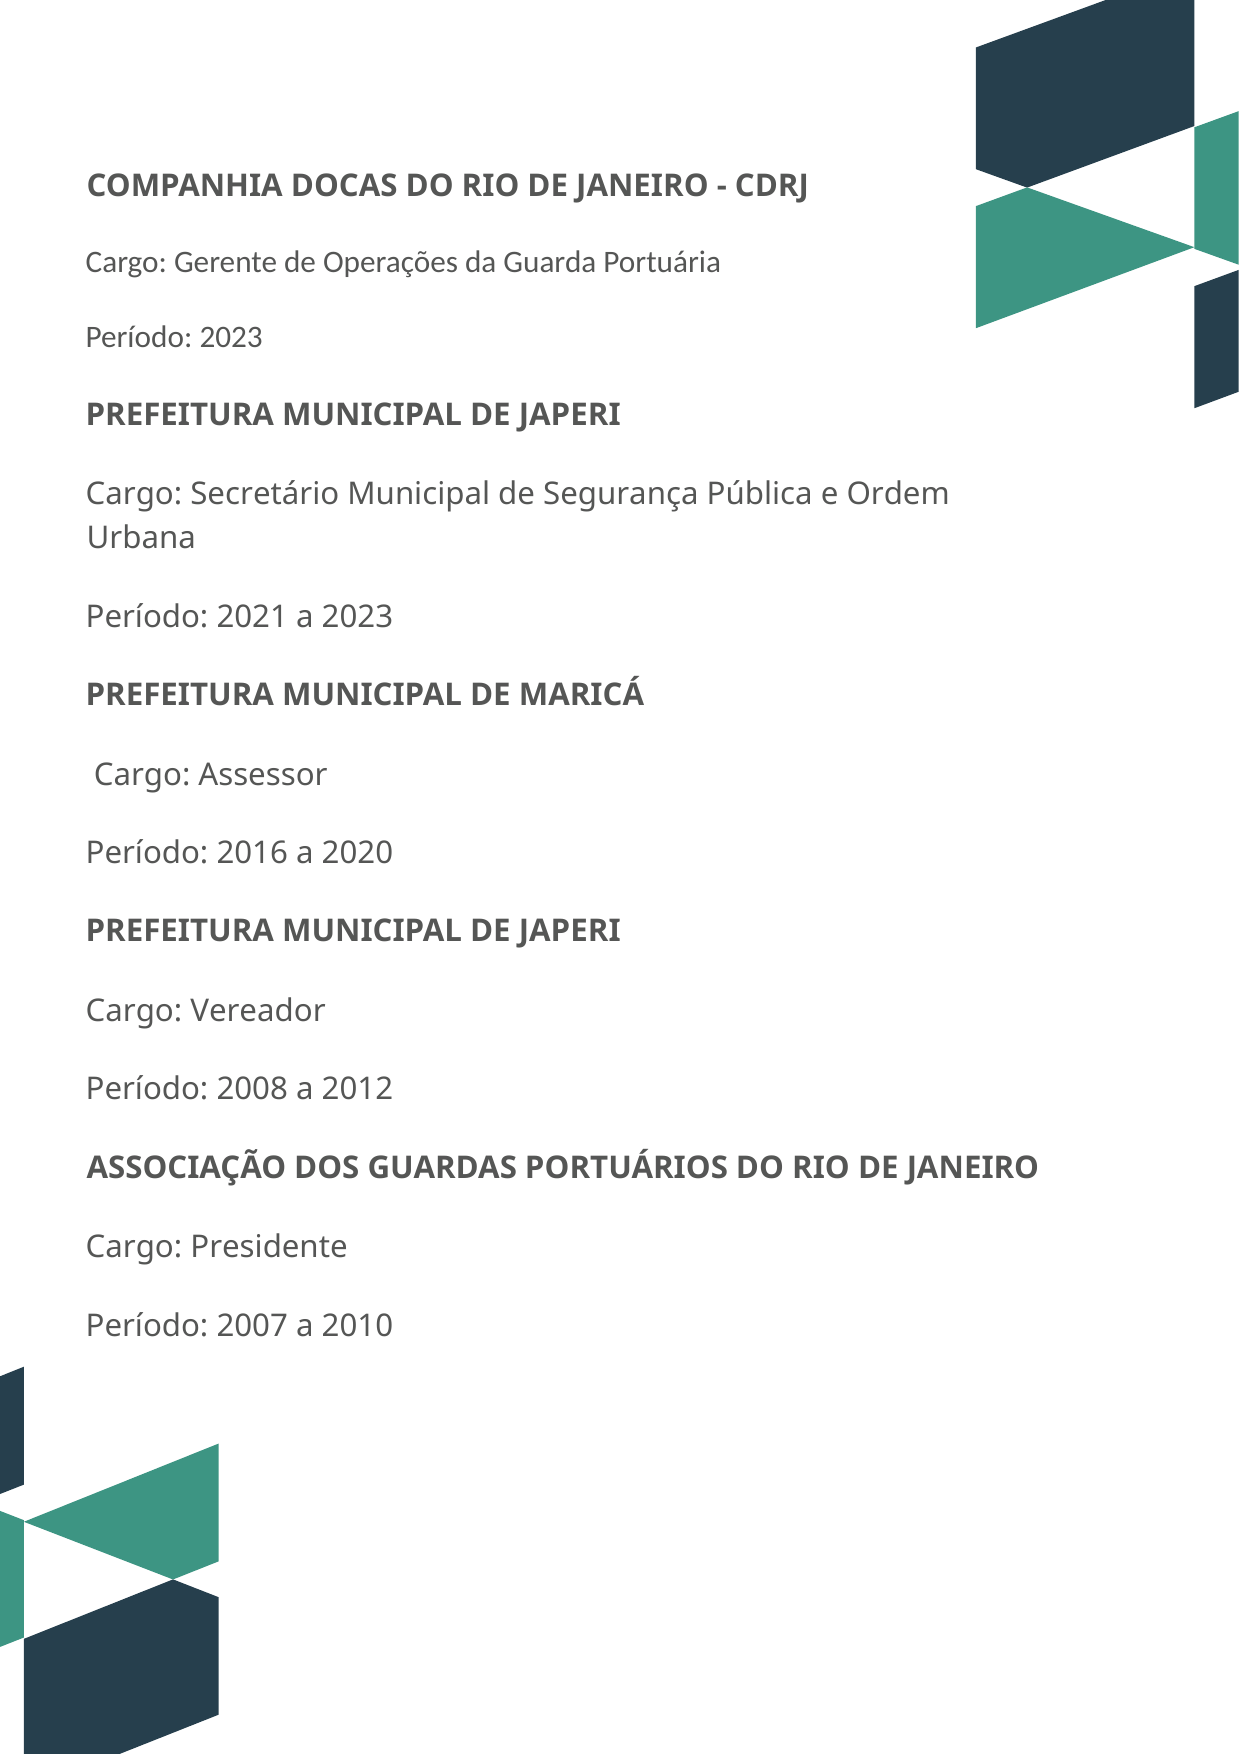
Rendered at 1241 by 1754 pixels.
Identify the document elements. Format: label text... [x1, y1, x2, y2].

text Período: 2008 a 2012 [85, 1066, 1043, 1109]
text Cargo: Secretário Municipal de Segurança Pública e Ordem Urbana [85, 471, 1043, 558]
subtitle COMPANHIA DOCAS DO RIO DE JANEIRO - CDRJ [86, 163, 1025, 206]
text Período: 2023 [85, 317, 1043, 355]
text PREFEITURA MUNICIPAL DE JAPERI [85, 908, 1043, 951]
text Período: 2016 a 2020 [85, 830, 1043, 873]
text PREFEITURA MUNICIPAL DE MARICÁ [85, 672, 1043, 715]
text Período: 2021 a 2023 [85, 594, 1043, 636]
subtitle ASSOCIAÇÃO DOS GUARDAS PORTUÁRIOS DO RIO DE JANEIRO [86, 1145, 1043, 1187]
text Cargo: Assessor [85, 752, 1043, 794]
text PREFEITURA MUNICIPAL DE JAPERI [85, 392, 1043, 434]
text Período: 2007 a 2010 [85, 1302, 1043, 1345]
text Cargo: Vereador [85, 988, 1043, 1030]
text Cargo: Presidente [85, 1224, 1043, 1267]
text Cargo: Gerente de Operações da Guarda Portuária [85, 242, 975, 281]
